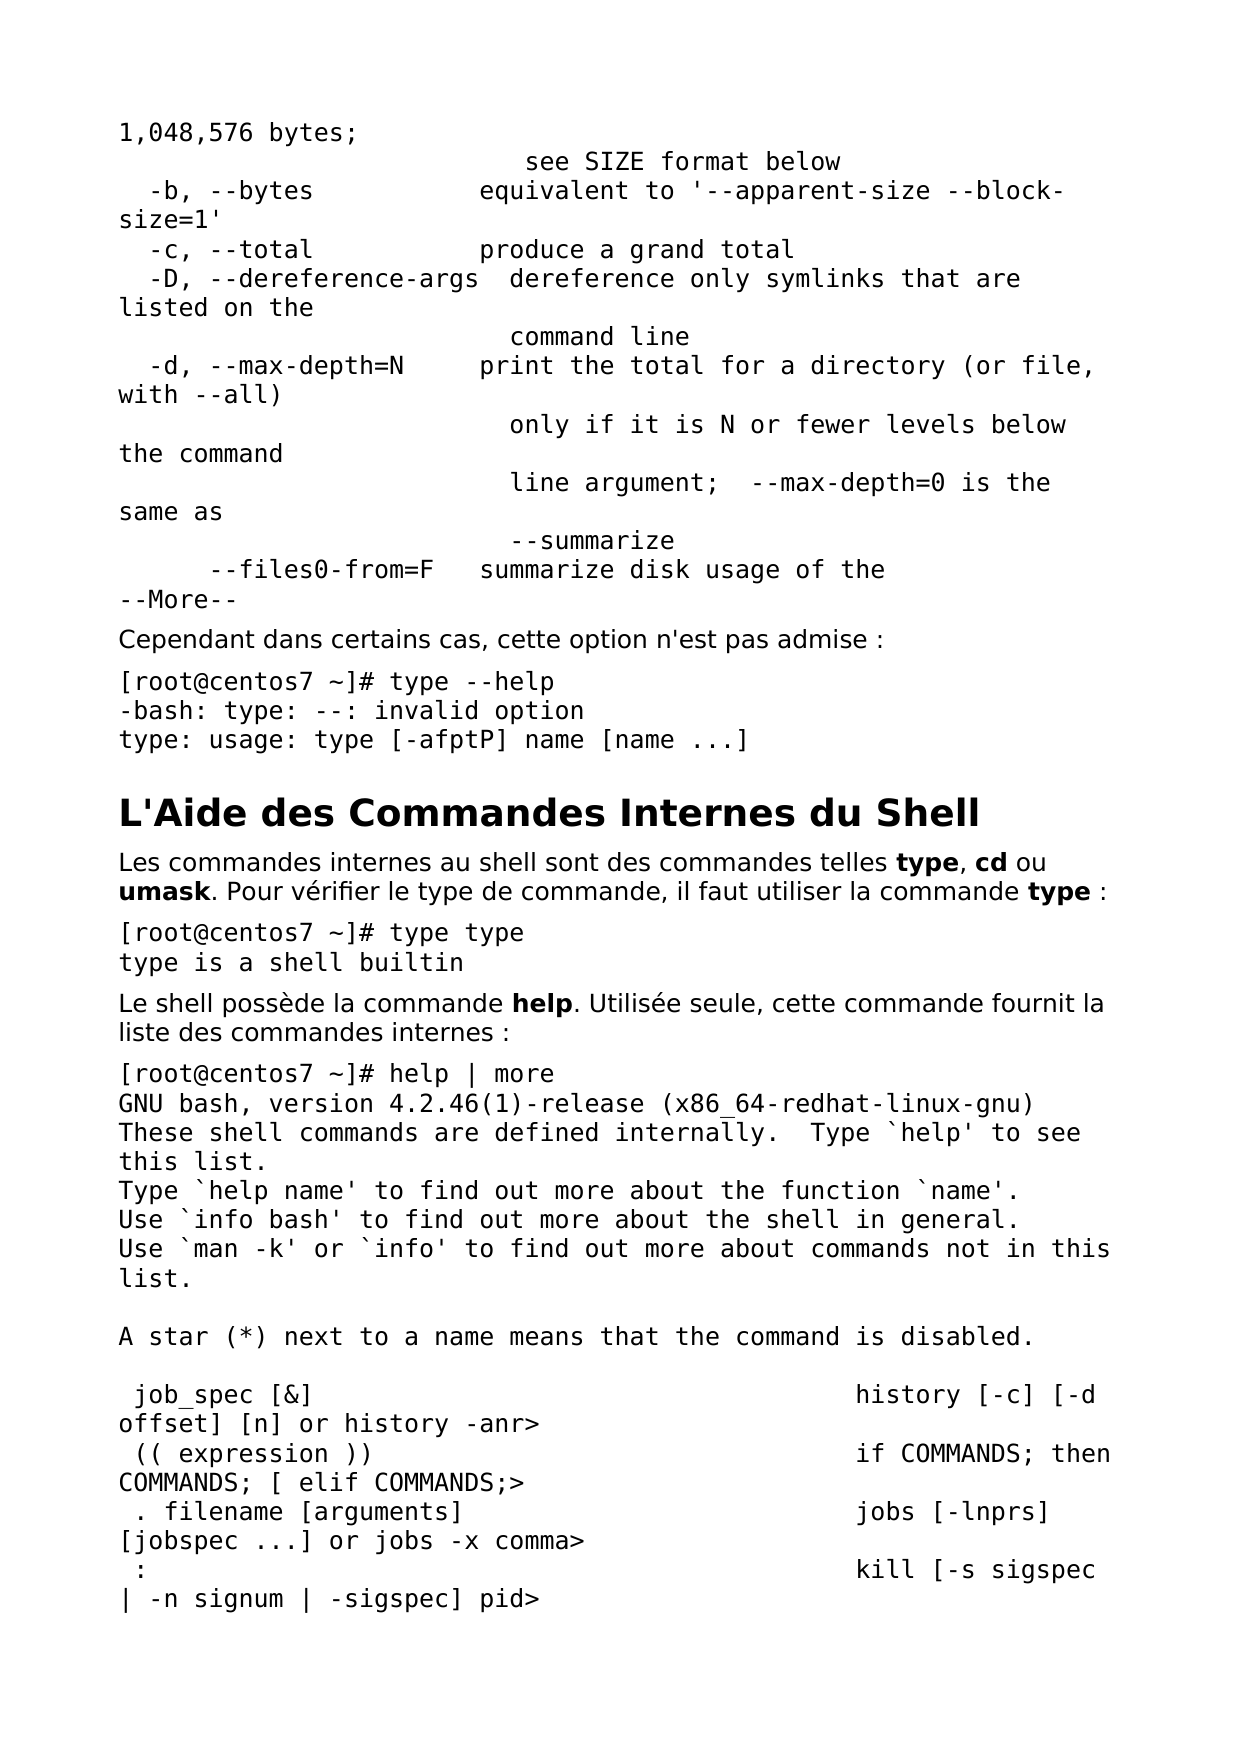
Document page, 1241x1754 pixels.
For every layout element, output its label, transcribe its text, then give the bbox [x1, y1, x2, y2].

text Le shell possède la commande help. Utilisée seule, cette commande fournit la liste des commandes internes : [118, 989, 1122, 1047]
subtitle L'Aide des Commandes Internes du Shell [118, 792, 1122, 835]
text [root@centos7 ~]# type type type is a shell builtin [118, 919, 1122, 977]
text Les commandes internes au shell sont des commandes telles type, cd ou umask. Pour vérifier le type de commande, il faut utiliser la commande type : [118, 848, 1122, 906]
text 1,048,576 bytes; see SIZE format below -b, --bytes equivalent to '--apparent-size --block-size=1' -c, --total produce a grand total -D, --dereference-args dereference only symlinks that are listed on the command line -d, --max-depth=N print the total for a directory (or file, with --all) only if it is N or fewer levels below the command line argument; --max-depth=0 is the same as --summarize --files0-from=F summarize disk usage of the --More-- [118, 118, 1122, 614]
text [root@centos7 ~]# help | more GNU bash, version 4.2.46(1)-release (x86_64-redhat-linux-gnu) These shell commands are defined internally. Type `help' to see this list. Type `help name' to find out more about the function `name'. Use `info bash' to find out more about the shell in general. Use `man -k' or `info' to find out more about commands not in this list. A star (*) next to a name means that the command is disabled. job_spec [&] history [-c] [-d offset] [n] or history -anr> (( expression )) if COMMANDS; then COMMANDS; [ elif COMMANDS;> . filename [arguments] jobs [-lnprs] [jobspec ...] or jobs -x comma> : kill [-s sigspec | -n signum | -sigspec] pid> [118, 1059, 1122, 1614]
text [root@centos7 ~]# type --help -bash: type: --: invalid option type: usage: type [-afptP] name [name ...] [118, 667, 1122, 755]
text Cependant dans certains cas, cette option n'est pas admise : [118, 626, 1122, 655]
